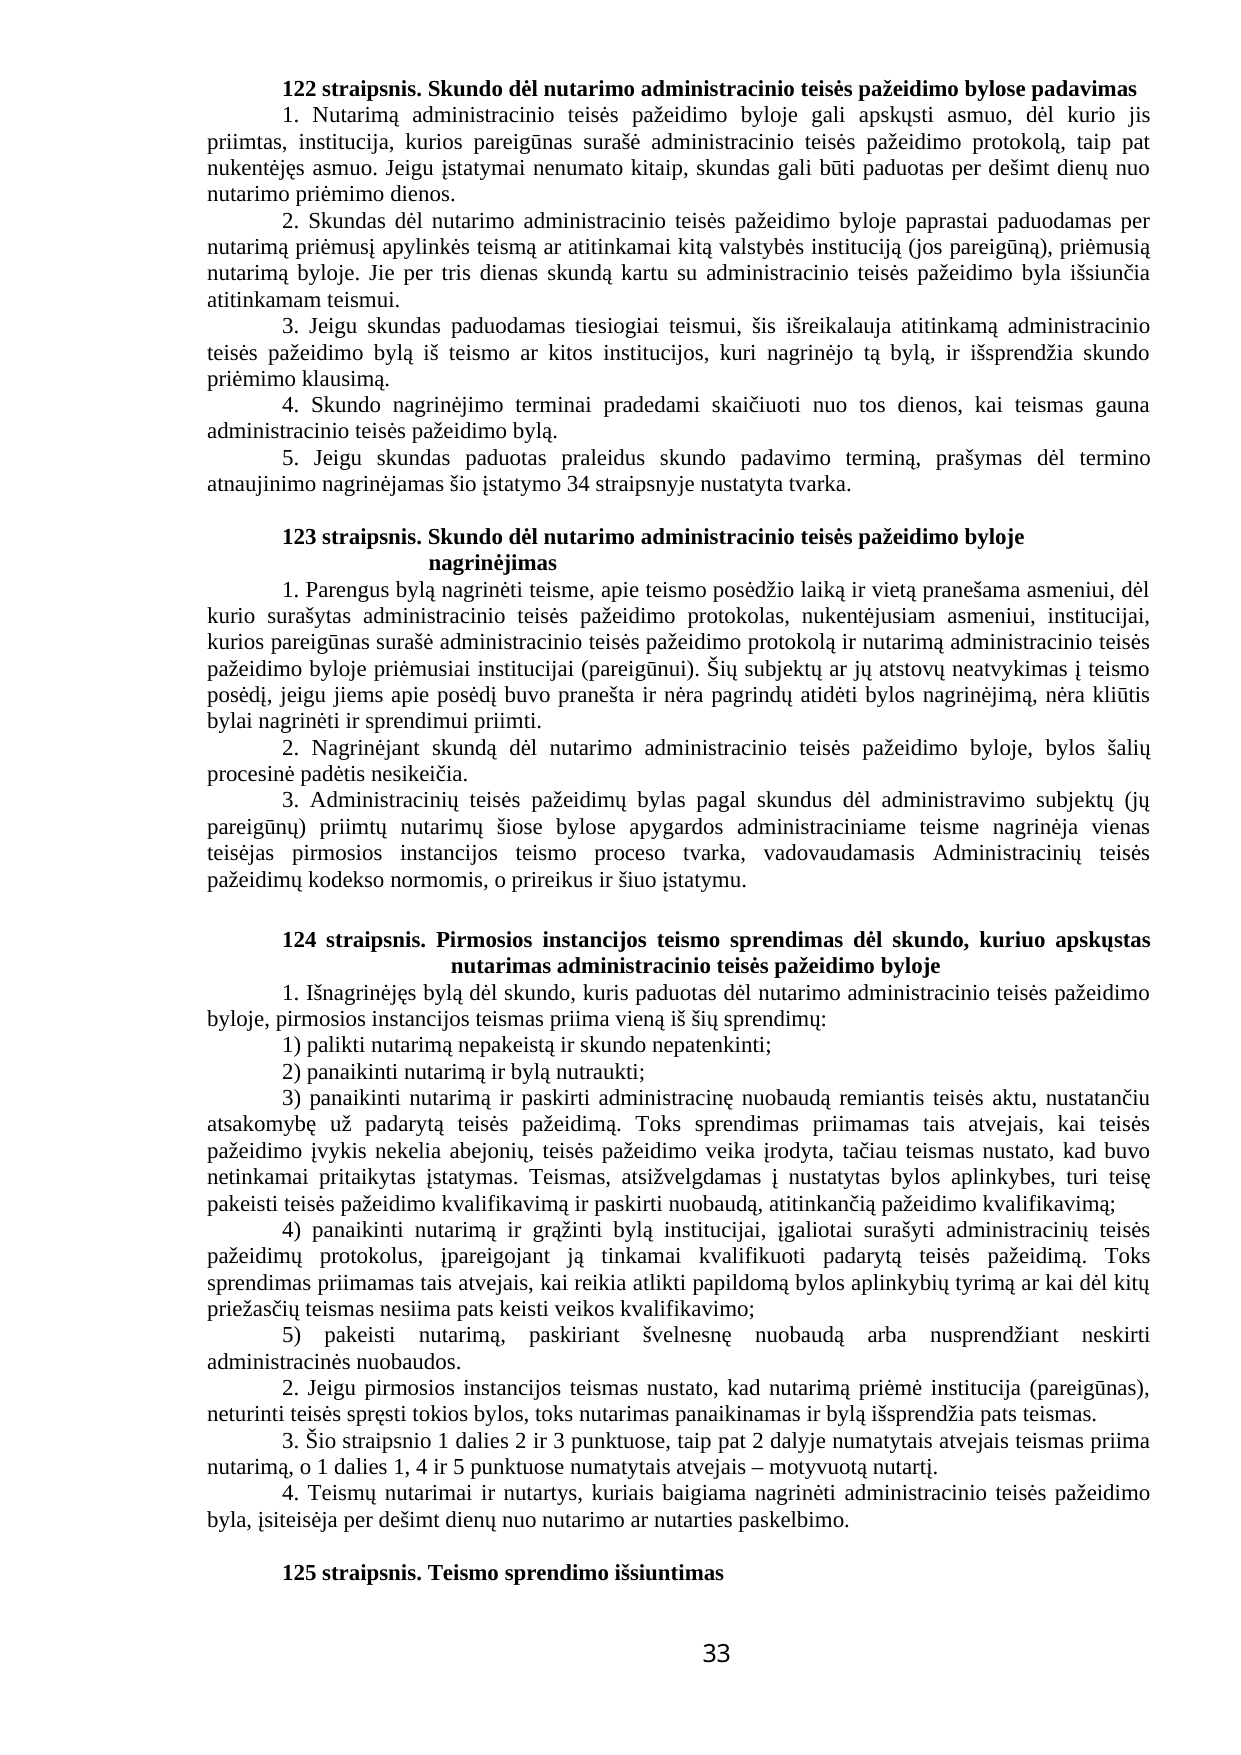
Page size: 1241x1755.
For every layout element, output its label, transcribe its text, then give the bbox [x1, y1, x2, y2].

text 123 straipsnis. Skundo dėl nutarimo administracinio teisės pažeidimo byloje [282, 523, 1152, 549]
text 2) panaikinti nutarimą ir bylą nutraukti; [207, 1058, 1152, 1084]
text 2. Jeigu pirmosios instancijos teismas nustato, kad nutarimą priėmė institucija (pareigūnas), neturinti teisės spręsti tokios bylos, toks nutarimas panaikinamas ir bylą išsprendžia pats teismas. [207, 1374, 1152, 1427]
text 4. Teismų nutarimai ir nutartys, kuriais baigiama nagrinėti administracinio teisės pažeidimo byla, įsiteisėja per dešimt dienų nuo nutarimo ar nutarties paskelbimo. [207, 1479, 1152, 1532]
text 3. Šio straipsnio 1 dalies 2 ir 3 punktuose, taip pat 2 dalyje numatytais atvejais teismas priima nutarimą, o 1 dalies 1, 4 ir 5 punktuose numatytais atvejais – motyvuotą nutartį. [207, 1427, 1152, 1479]
text 1. Išnagrinėjęs bylą dėl skundo, kuris paduotas dėl nutarimo administracinio teisės pažeidimo byloje, pirmosios instancijos teismas priima vieną iš šių sprendimų: [207, 979, 1152, 1031]
text 2. Nagrinėjant skundą dėl nutarimo administracinio teisės pažeidimo byloje, bylos šalių procesinė padėtis nesikeičia. [207, 734, 1152, 787]
text 4) panaikinti nutarimą ir grąžinti bylą institucijai, įgaliotai surašyti administracinių teisės pažeidimų protokolus, įpareigojant ją tinkamai kvalifikuoti padarytą teisės pažeidimą. Toks sprendimas priimamas tais atvejais, kai reikia atlikti papildomą bylos aplinkybių tyrimą ar kai dėl kitų priežasčių teismas nesiima pats keisti veikos kvalifikavimo; [207, 1216, 1152, 1321]
text 124 straipsnis. Pirmosios instancijos teismo sprendimas dėl skundo, kuriuo apskųstas nutarimas administracinio teisės pažeidimo byloje [282, 926, 1152, 979]
text 125 straipsnis. Teismo sprendimo išsiuntimas [207, 1558, 1152, 1585]
text 3) panaikinti nutarimą ir paskirti administracinę nuobaudą remiantis teisės aktu, nustatančiu atsakomybę už padarytą teisės pažeidimą. Toks sprendimas priimamas tais atvejais, kai teisės pažeidimo įvykis nekelia abejonių, teisės pažeidimo veika įrodyta, tačiau teismas nustato, kad buvo netinkamai pritaikytas įstatymas. Teismas, atsižvelgdamas į nustatytas bylos aplinkybes, turi teisę pakeisti teisės pažeidimo kvalifikavimą ir paskirti nuobaudą, atitinkančią pažeidimo kvalifikavimą; [207, 1084, 1152, 1216]
text 3. Jeigu skundas paduodamas tiesiogiai teismui, šis išreikalauja atitinkamą administracinio teisės pažeidimo bylą iš teismo ar kitos institucijos, kuri nagrinėjo tą bylą, ir išsprendžia skundo priėmimo klausimą. [207, 312, 1152, 391]
text 5. Jeigu skundas paduotas praleidus skundo padavimo terminą, prašymas dėl termino atnaujinimo nagrinėjamas šio įstatymo 34 straipsnyje nustatyta tvarka. [207, 444, 1152, 497]
text 122 straipsnis. Skundo dėl nutarimo administracinio teisės pažeidimo bylose padavimas [282, 75, 1152, 101]
text 3. Administracinių teisės pažeidimų bylas pagal skundus dėl administravimo subjektų (jų pareigūnų) priimtų nutarimų šiose bylose apygardos administraciniame teisme nagrinėja vienas teisėjas pirmosios instancijos teismo proceso tvarka, vadovaudamasis Administracinių teisės pažeidimų kodekso normomis, o prireikus ir šiuo įstatymu. [207, 787, 1152, 892]
text nagrinėjimas [428, 549, 1152, 576]
text 1) palikti nutarimą nepakeistą ir skundo nepatenkinti; [207, 1031, 1152, 1058]
text 5) pakeisti nutarimą, paskiriant švelnesnę nuobaudą arba nusprendžiant neskirti administracinės nuobaudos. [207, 1321, 1152, 1374]
text 4. Skundo nagrinėjimo terminai pradedami skaičiuoti nuo tos dienos, kai teismas gauna administracinio teisės pažeidimo bylą. [207, 391, 1152, 444]
text 1. Parengus bylą nagrinėti teisme, apie teismo posėdžio laiką ir vietą pranešama asmeniui, dėl kurio surašytas administracinio teisės pažeidimo protokolas, nukentėjusiam asmeniui, institucijai, kurios pareigūnas surašė administracinio teisės pažeidimo protokolą ir nutarimą administracinio teisės pažeidimo byloje priėmusiai institucijai (pareigūnui). Šių subjektų ar jų atstovų neatvykimas į teismo posėdį, jeigu jiems apie posėdį buvo pranešta ir nėra pagrindų atidėti bylos nagrinėjimą, nėra kliūtis bylai nagrinėti ir sprendimui priimti. [207, 576, 1152, 734]
text 2. Skundas dėl nutarimo administracinio teisės pažeidimo byloje paprastai paduodamas per nutarimą priėmusį apylinkės teismą ar atitinkamai kitą valstybės instituciją (jos pareigūną), priėmusią nutarimą byloje. Jie per tris dienas skundą kartu su administracinio teisės pažeidimo byla išsiunčia atitinkamam teismui. [207, 207, 1152, 312]
text 1. Nutarimą administracinio teisės pažeidimo byloje gali apskųsti asmuo, dėl kurio jis priimtas, institucija, kurios pareigūnas surašė administracinio teisės pažeidimo protokolą, taip pat nukentėjęs asmuo. Jeigu įstatymai nenumato kitaip, skundas gali būti paduotas per dešimt dienų nuo nutarimo priėmimo dienos. [207, 101, 1152, 207]
